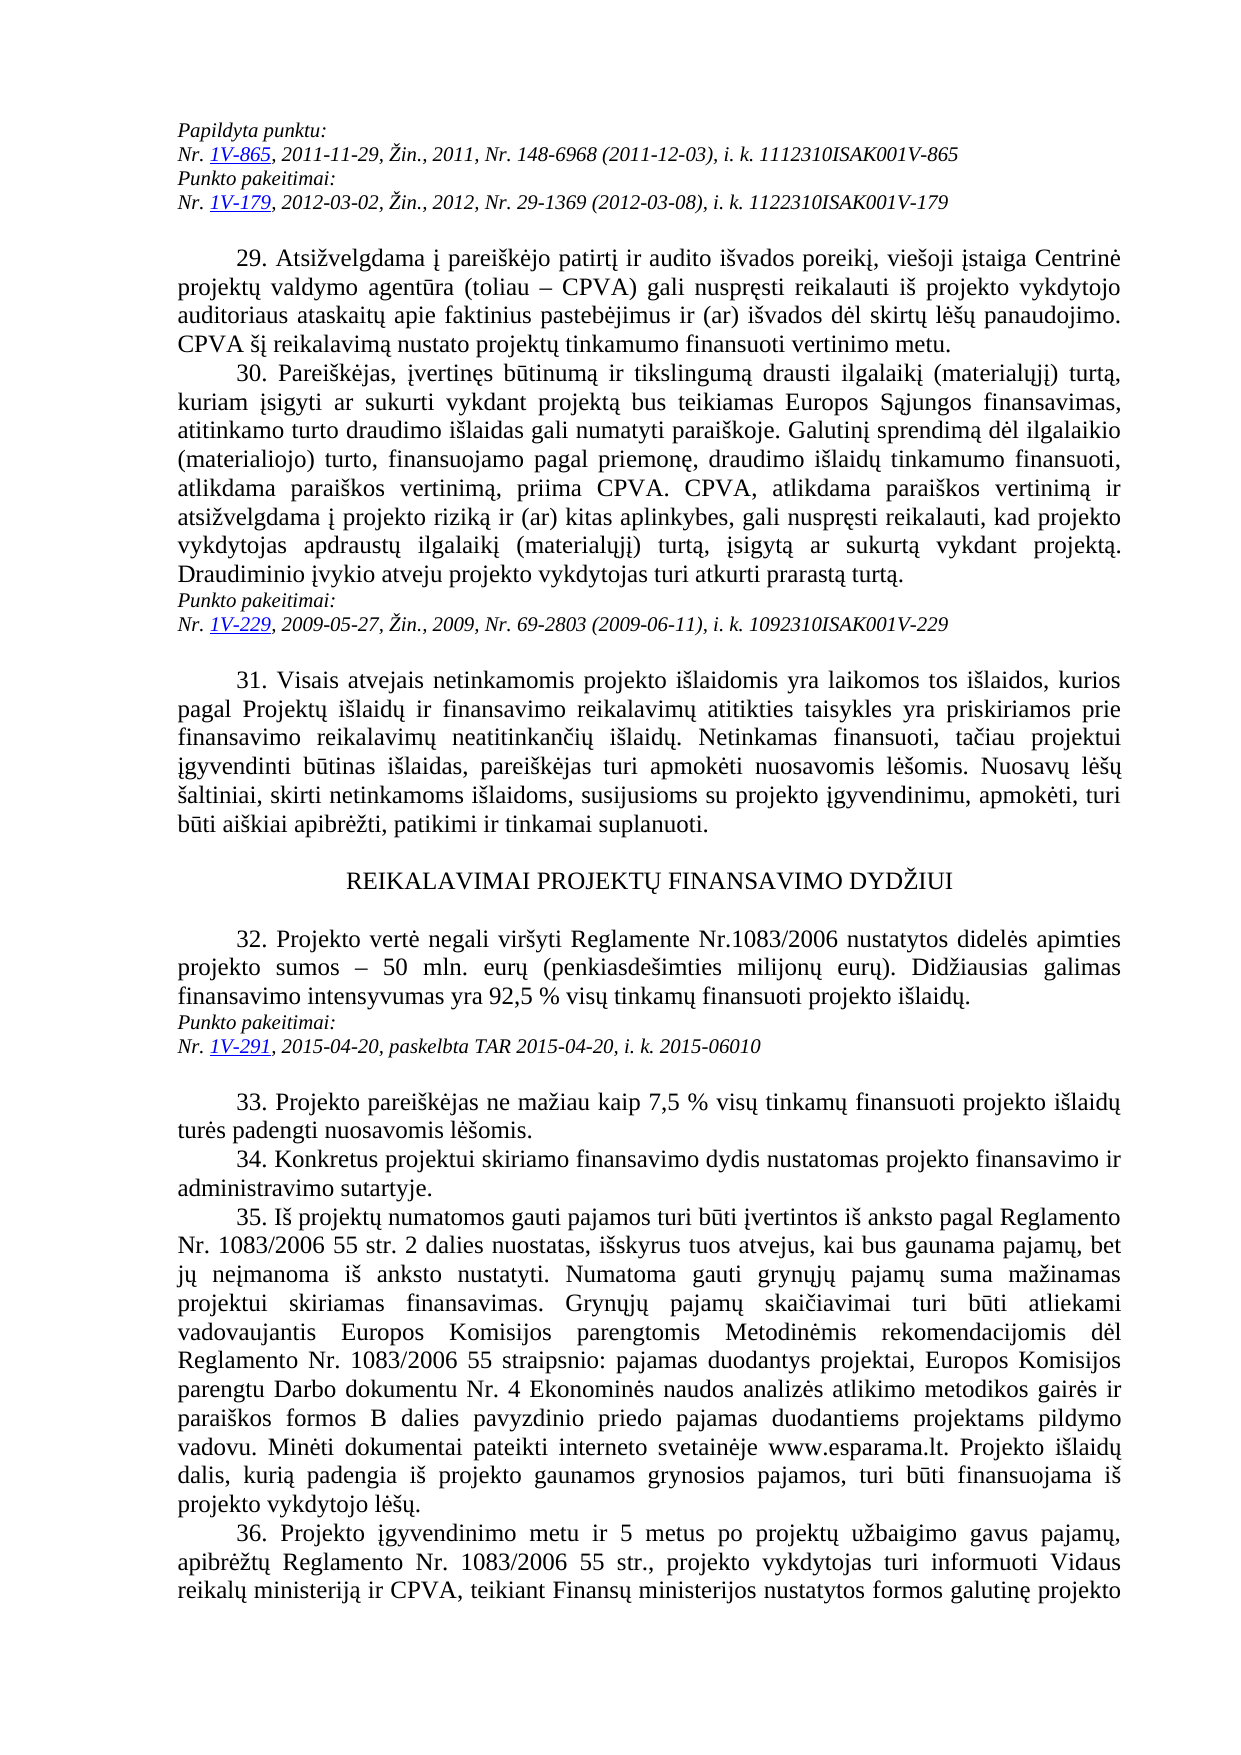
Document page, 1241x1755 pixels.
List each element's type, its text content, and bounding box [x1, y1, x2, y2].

text 36. Projekto įgyvendinimo metu ir 5 metus po projektų užbaigimo gavus pajamų, apibrėžtų Reglamento Nr. 1083/2006 55 str., projekto vykdytojas turi informuoti Vidaus reikalų ministeriją ir CPVA, teikiant Finansų ministerijos nustatytos formos galutinę projekto [177, 1518, 1122, 1604]
text Punkto pakeitimai: [177, 588, 1122, 612]
text Nr. 1V-179, 2012-03-02, Žin., 2012, Nr. 29-1369 (2012-03-08), i. k. 1122310ISAK001V-179 [177, 190, 1122, 214]
text 34. Konkretus projektui skiriamo finansavimo dydis nustatomas projekto finansavimo ir administravimo sutartyje. [177, 1144, 1122, 1202]
text 35. Iš projektų numatomos gauti pajamos turi būti įvertintos iš anksto pagal Reglamento Nr. 1083/2006 55 str. 2 dalies nuostatas, išskyrus tuos atvejus, kai bus gaunama pajamų, bet jų neįmanoma iš anksto nustatyti. Numatoma gauti grynųjų pajamų suma mažinamas projektui skiriamas finansavimas. Grynųjų pajamų skaičiavimai turi būti atliekami vadovaujantis Europos Komisijos parengtomis Metodinėmis rekomendacijomis dėl Reglamento Nr. 1083/2006 55 straipsnio: pajamas duodantys projektai, Europos Komisijos parengtu Darbo dokumentu Nr. 4 Ekonominės naudos analizės atlikimo metodikos gairės ir paraiškos formos B dalies pavyzdinio priedo pajamas duodantiems projektams pildymo vadovu. Minėti dokumentai pateikti interneto svetainėje www.esparama.lt. Projekto išlaidų dalis, kurią padengia iš projekto gaunamos grynosios pajamos, turi būti finansuojama iš projekto vykdytojo lėšų. [177, 1202, 1122, 1518]
text Nr. 1V-229, 2009-05-27, Žin., 2009, Nr. 69-2803 (2009-06-11), i. k. 1092310ISAK001V-229 [177, 612, 1122, 636]
text Nr. 1V-865, 2011-11-29, Žin., 2011, Nr. 148-6968 (2011-12-03), i. k. 1112310ISAK001V-865 [177, 142, 1122, 166]
text Nr. 1V-291, 2015-04-20, paskelbta TAR 2015-04-20, i. k. 2015-06010 [177, 1034, 1122, 1058]
text 29. Atsižvelgdama į pareiškėjo patirtį ir audito išvados poreikį, viešoji įstaiga Centrinė projektų valdymo agentūra (toliau – CPVA) gali nuspręsti reikalauti iš projekto vykdytojo auditoriaus ataskaitų apie faktinius pastebėjimus ir (ar) išvados dėl skirtų lėšų panaudojimo. CPVA šį reikalavimą nustato projektų tinkamumo finansuoti vertinimo metu. [177, 243, 1122, 358]
text 31. Visais atvejais netinkamomis projekto išlaidomis yra laikomos tos išlaidos, kurios pagal Projektų išlaidų ir finansavimo reikalavimų atitikties taisykles yra priskiriamos prie finansavimo reikalavimų neatitinkančių išlaidų. Netinkamas finansuoti, tačiau projektui įgyvendinti būtinas išlaidas, pareiškėjas turi apmokėti nuosavomis lėšomis. Nuosavų lėšų šaltiniai, skirti netinkamoms išlaidoms, susijusioms su projekto įgyvendinimu, apmokėti, turi būti aiškiai apibrėžti, patikimi ir tinkamai suplanuoti. [177, 665, 1122, 837]
text 32. Projekto vertė negali viršyti Reglamente Nr.1083/2006 nustatytos didelės apimties projekto sumos – 50 mln. eurų (penkiasdešimties milijonų eurų). Didžiausias galimas finansavimo intensyvumas yra 92,5 % visų tinkamų finansuoti projekto išlaidų. [177, 924, 1122, 1010]
text 33. Projekto pareiškėjas ne mažiau kaip 7,5 % visų tinkamų finansuoti projekto išlaidų turės padengti nuosavomis lėšomis. [177, 1087, 1122, 1144]
text REIKALAVIMAI PROJEKTŲ FINANSAVIMO DYDŽIUI [177, 866, 1122, 895]
text Punkto pakeitimai: [177, 166, 1122, 190]
text 30. Pareiškėjas, įvertinęs būtinumą ir tikslingumą drausti ilgalaikį (materialųjį) turtą, kuriam įsigyti ar sukurti vykdant projektą bus teikiamas Europos Sąjungos finansavimas, atitinkamo turto draudimo išlaidas gali numatyti paraiškoje. Galutinį sprendimą dėl ilgalaikio (materialiojo) turto, finansuojamo pagal priemonę, draudimo išlaidų tinkamumo finansuoti, atlikdama paraiškos vertinimą, priima CPVA. CPVA, atlikdama paraiškos vertinimą ir atsižvelgdama į projekto riziką ir (ar) kitas aplinkybes, gali nuspręsti reikalauti, kad projekto vykdytojas apdraustų ilgalaikį (materialųjį) turtą, įsigytą ar sukurtą vykdant projektą. Draudiminio įvykio atveju projekto vykdytojas turi atkurti prarastą turtą. [177, 358, 1122, 588]
text Papildyta punktu: [177, 118, 1122, 142]
text Punkto pakeitimai: [177, 1010, 1122, 1034]
